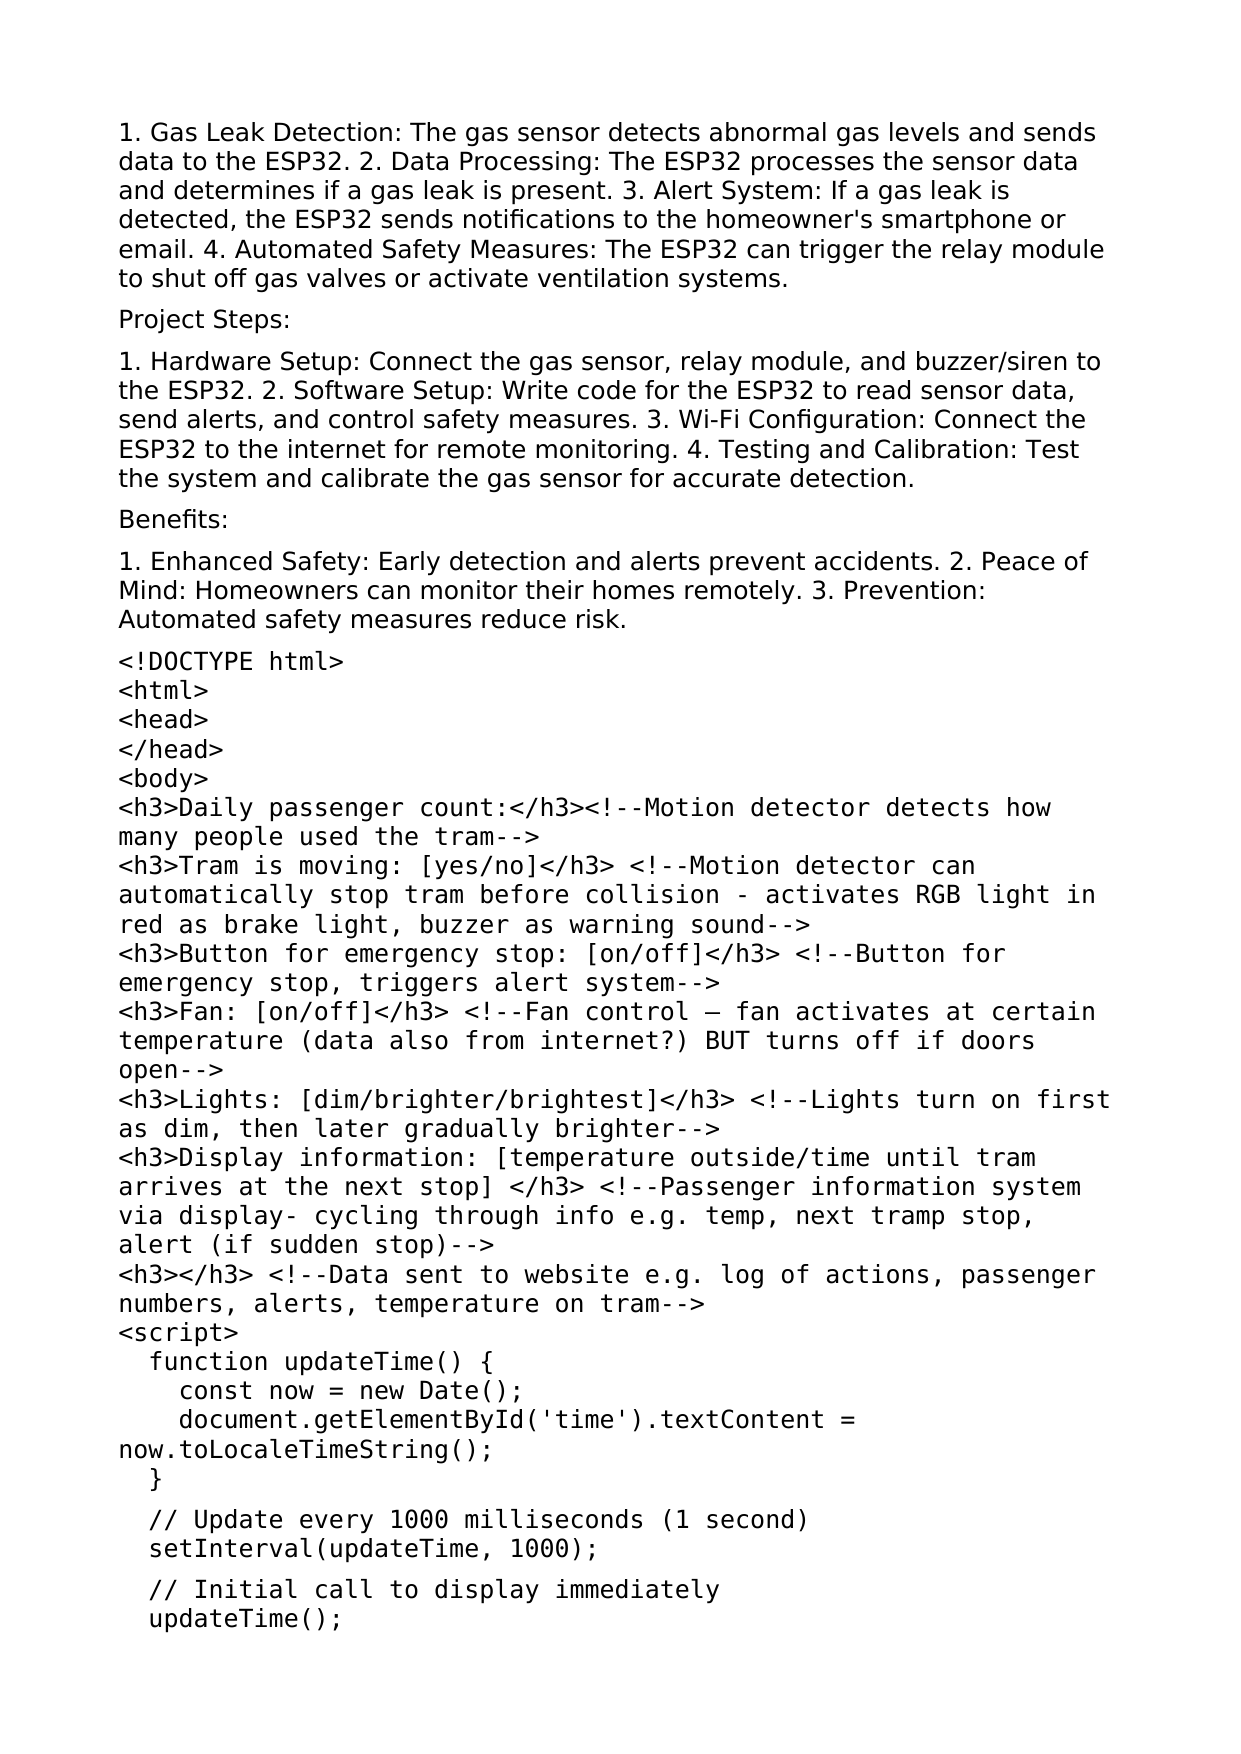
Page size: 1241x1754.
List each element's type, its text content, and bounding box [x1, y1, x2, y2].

text Project Steps: [118, 306, 1122, 335]
text 1. Gas Leak Detection: The gas sensor detects abnormal gas levels and sends data to the ESP32. 2. Data Processing: The ESP32 processes the sensor data and determines if a gas leak is present. 3. Alert System: If a gas leak is detected, the ESP32 sends notifications to the homeowner's smartphone or email. 4. Automated Safety Measures: The ESP32 can trigger the relay module to shut off gas valves or activate ventilation systems. [118, 118, 1122, 293]
text 1. Enhanced Safety: Early detection and alerts prevent accidents. 2. Peace of Mind: Homeowners can monitor their homes remotely. 3. Prevention: Automated safety measures reduce risk. [118, 547, 1122, 635]
text Benefits: [118, 506, 1122, 535]
text 1. Hardware Setup: Connect the gas sensor, relay module, and buzzer/siren to the ESP32. 2. Software Setup: Write code for the ESP32 to read sensor data, send alerts, and control safety measures. 3. Wi-Fi Configuration: Connect the ESP32 to the internet for remote monitoring. 4. Testing and Calibration: Test the system and calibrate the gas sensor for accurate detection. [118, 347, 1122, 493]
text <!DOCTYPE html> <html> <head> </head> <body> <h3>Daily passenger count:</h3><!--Motion detector detects how many people used the tram--> <h3>Tram is moving: [yes/no]</h3> <!--Motion detector can automatically stop tram before collision - activates RGB light in red as brake light, buzzer as warning sound--> <h3>Button for emergency stop: [on/off]</h3> <!--Button for emergency stop, triggers alert system--> <h3>Fan: [on/off]</h3> <!--Fan control – fan activates at certain temperature (data also from internet?) BUT turns off if doors open--> <h3>Lights: [dim/brighter/brightest]</h3> <!--Lights turn on first as dim, then later gradually brighter--> <h3>Display information: [temperature outside/time until tram arrives at the next stop] </h3> <!--Passenger information system via display- cycling through info e.g. temp, next tramp stop, alert (if sudden stop)--> <h3></h3> <!--Data sent to website e.g. log of actions, passenger numbers, alerts, temperature on tram--> <script> function updateTime() { const now = new Date(); document.getElementById('time').textContent = now.toLocaleTimeString(); } [118, 647, 1122, 1493]
text // Initial call to display immediately updateTime(); [118, 1575, 1122, 1633]
text // Update every 1000 milliseconds (1 second) setInterval(updateTime, 1000); [118, 1505, 1122, 1563]
